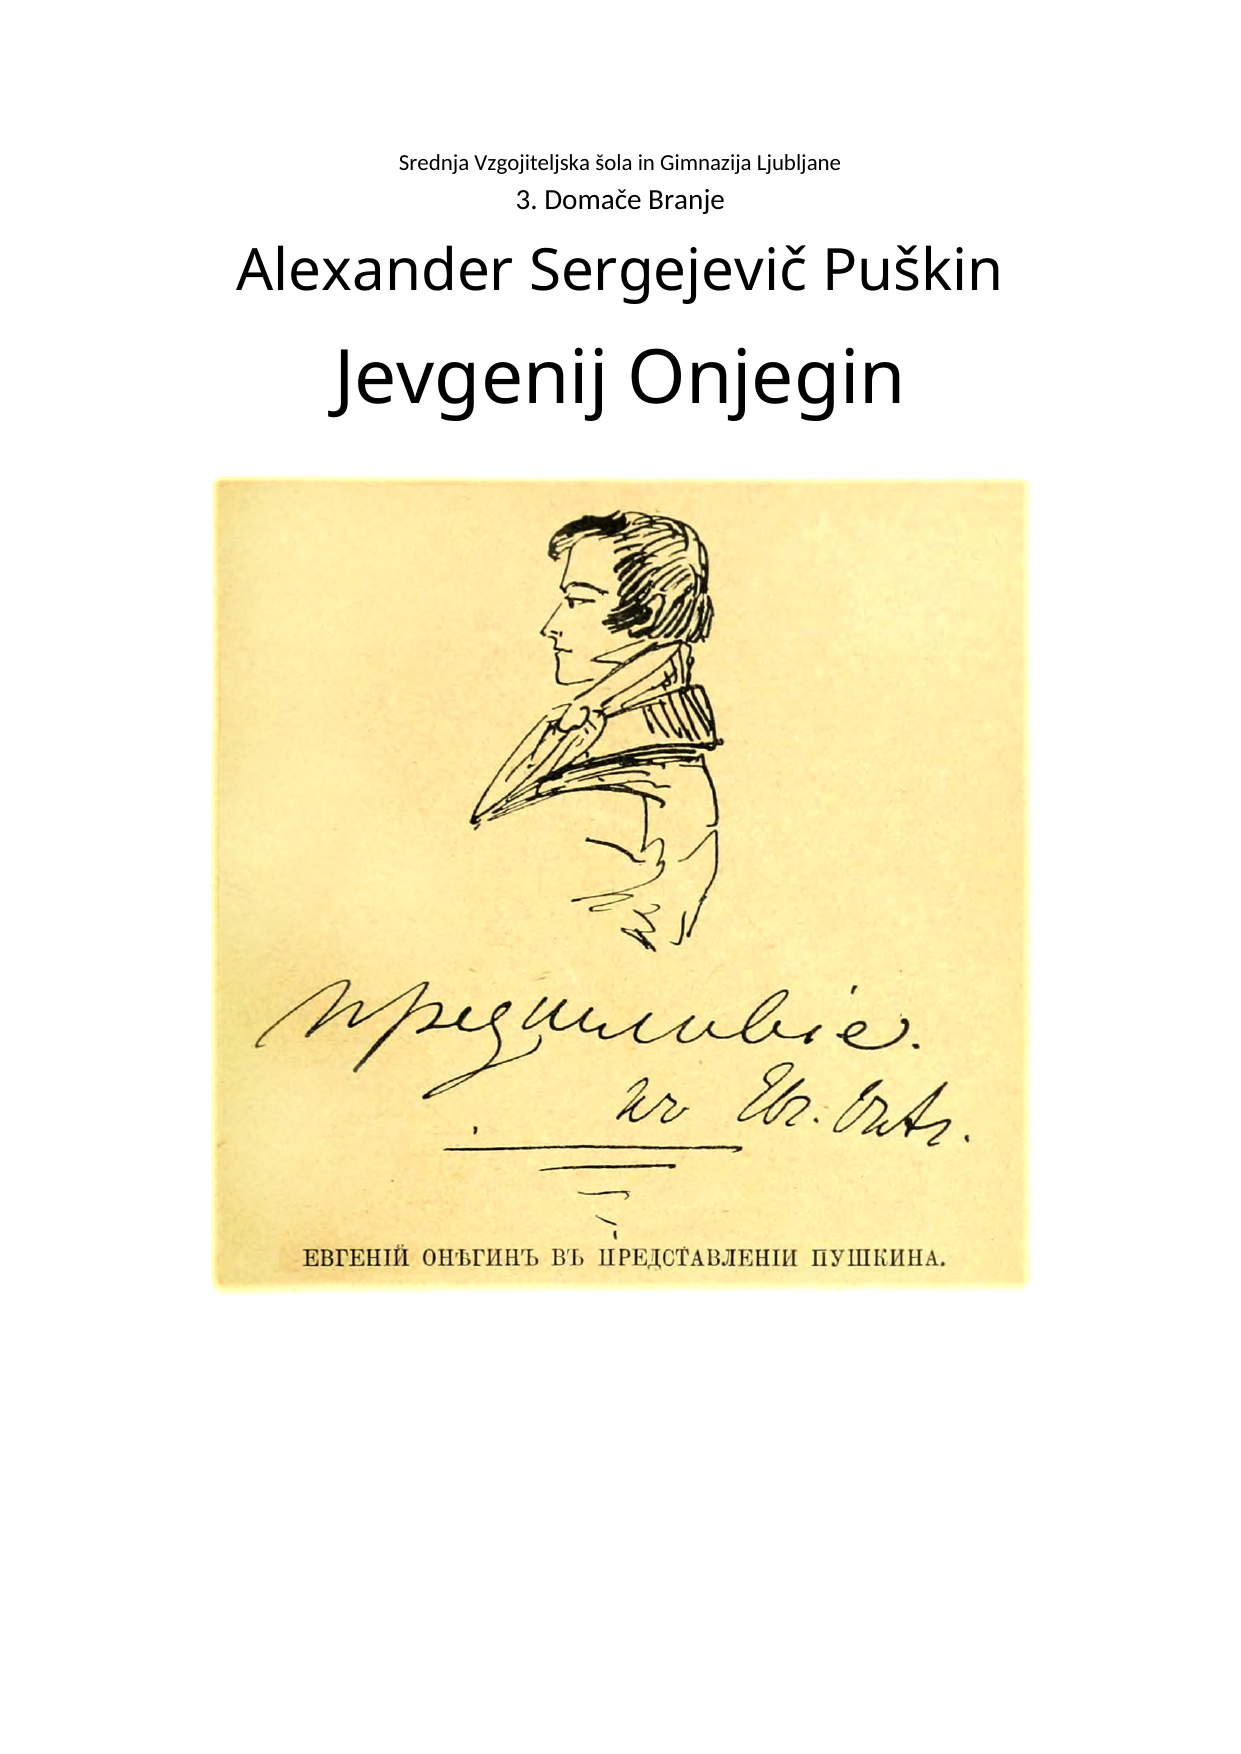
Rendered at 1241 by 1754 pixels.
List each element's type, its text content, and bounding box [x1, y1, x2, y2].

text Srednja Vzgojiteljska šola in Gimnazija Ljubljane 3. Domače Branje Alexander Sergejevič Puškin Jevgenij Onjegin [148, 148, 1093, 425]
picture [199, 461, 1042, 1303]
